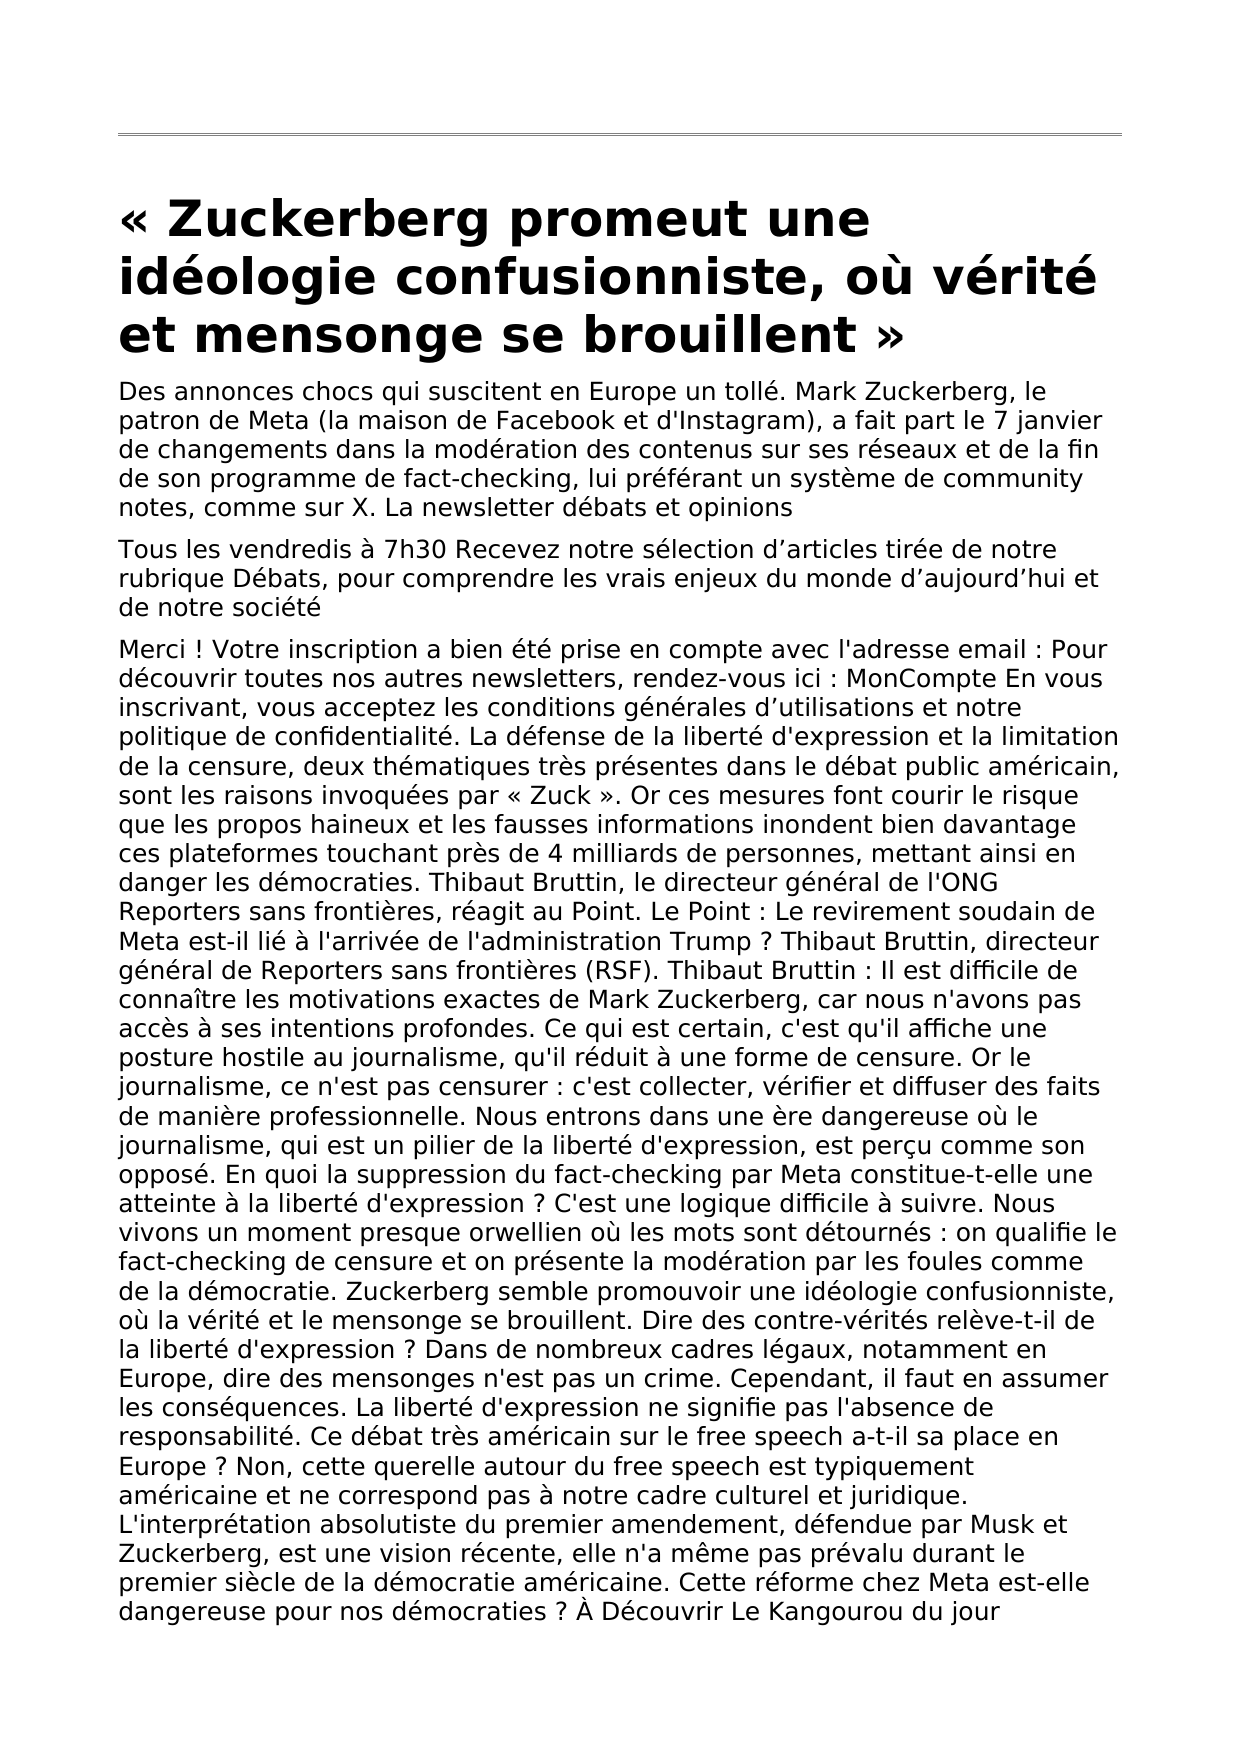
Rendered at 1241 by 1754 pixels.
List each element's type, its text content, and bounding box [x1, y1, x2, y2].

text Merci ! Votre inscription a bien été prise en compte avec l'adresse email : Pour découvrir toutes nos autres newsletters, rendez-vous ici : MonCompte En vous inscrivant, vous acceptez les conditions générales d’utilisations et notre politique de confidentialité. La défense de la liberté d'expression et la limitation de la censure, deux thématiques très présentes dans le débat public américain, sont les raisons invoquées par « Zuck ». Or ces mesures font courir le risque que les propos haineux et les fausses informations inondent bien davantage ces plateformes touchant près de 4 milliards de personnes, mettant ainsi en danger les démocraties. Thibaut Bruttin, le directeur général de l'ONG Reporters sans frontières, réagit au Point. Le Point : Le revirement soudain de Meta est-il lié à l'arrivée de l'administration Trump ? Thibaut Bruttin, directeur général de Reporters sans frontières (RSF). Thibaut Bruttin : Il est difficile de connaître les motivations exactes de Mark Zuckerberg, car nous n'avons pas accès à ses intentions profondes. Ce qui est certain, c'est qu'il affiche une posture hostile au journalisme, qu'il réduit à une forme de censure. Or le journalisme, ce n'est pas censurer : c'est collecter, vérifier et diffuser des faits de manière professionnelle. Nous entrons dans une ère dangereuse où le journalisme, qui est un pilier de la liberté d'expression, est perçu comme son opposé. En quoi la suppression du fact-checking par Meta constitue-t-elle une atteinte à la liberté d'expression ? C'est une logique difficile à suivre. Nous vivons un moment presque orwellien où les mots sont détournés : on qualifie le fact-checking de censure et on présente la modération par les foules comme de la démocratie. Zuckerberg semble promouvoir une idéologie confusionniste, où la vérité et le mensonge se brouillent. Dire des contre-vérités relève-t-il de la liberté d'expression ? Dans de nombreux cadres légaux, notamment en Europe, dire des mensonges n'est pas un crime. Cependant, il faut en assumer les conséquences. La liberté d'expression ne signifie pas l'absence de responsabilité. Ce débat très américain sur le free speech a-t-il sa place en Europe ? Non, cette querelle autour du free speech est typiquement américaine et ne correspond pas à notre cadre culturel et juridique. L'interprétation absolutiste du premier amendement, défendue par Musk et Zuckerberg, est une vision récente, elle n'a même pas prévalu durant le premier siècle de la démocratie américaine. Cette réforme chez Meta est-elle dangereuse pour nos démocraties ? À Découvrir Le Kangourou du jour [118, 635, 1122, 1627]
text Des annonces chocs qui suscitent en Europe un tollé. Mark Zuckerberg, le patron de Meta (la maison de Facebook et d'Instagram), a fait part le 7 janvier de changements dans la modération des contenus sur ses réseaux et de la fin de son programme de fact-checking, lui préférant un système de community notes, comme sur X. La newsletter débats et opinions [118, 377, 1122, 522]
text Tous les vendredis à 7h30 Recevez notre sélection d’articles tirée de notre rubrique Débats, pour comprendre les vrais enjeux du monde d’aujourd’hui et de notre société [118, 535, 1122, 622]
subtitle « Zuckerberg promeut une idéologie confusionniste, où vérité et mensonge se brouillent » [118, 189, 1122, 364]
